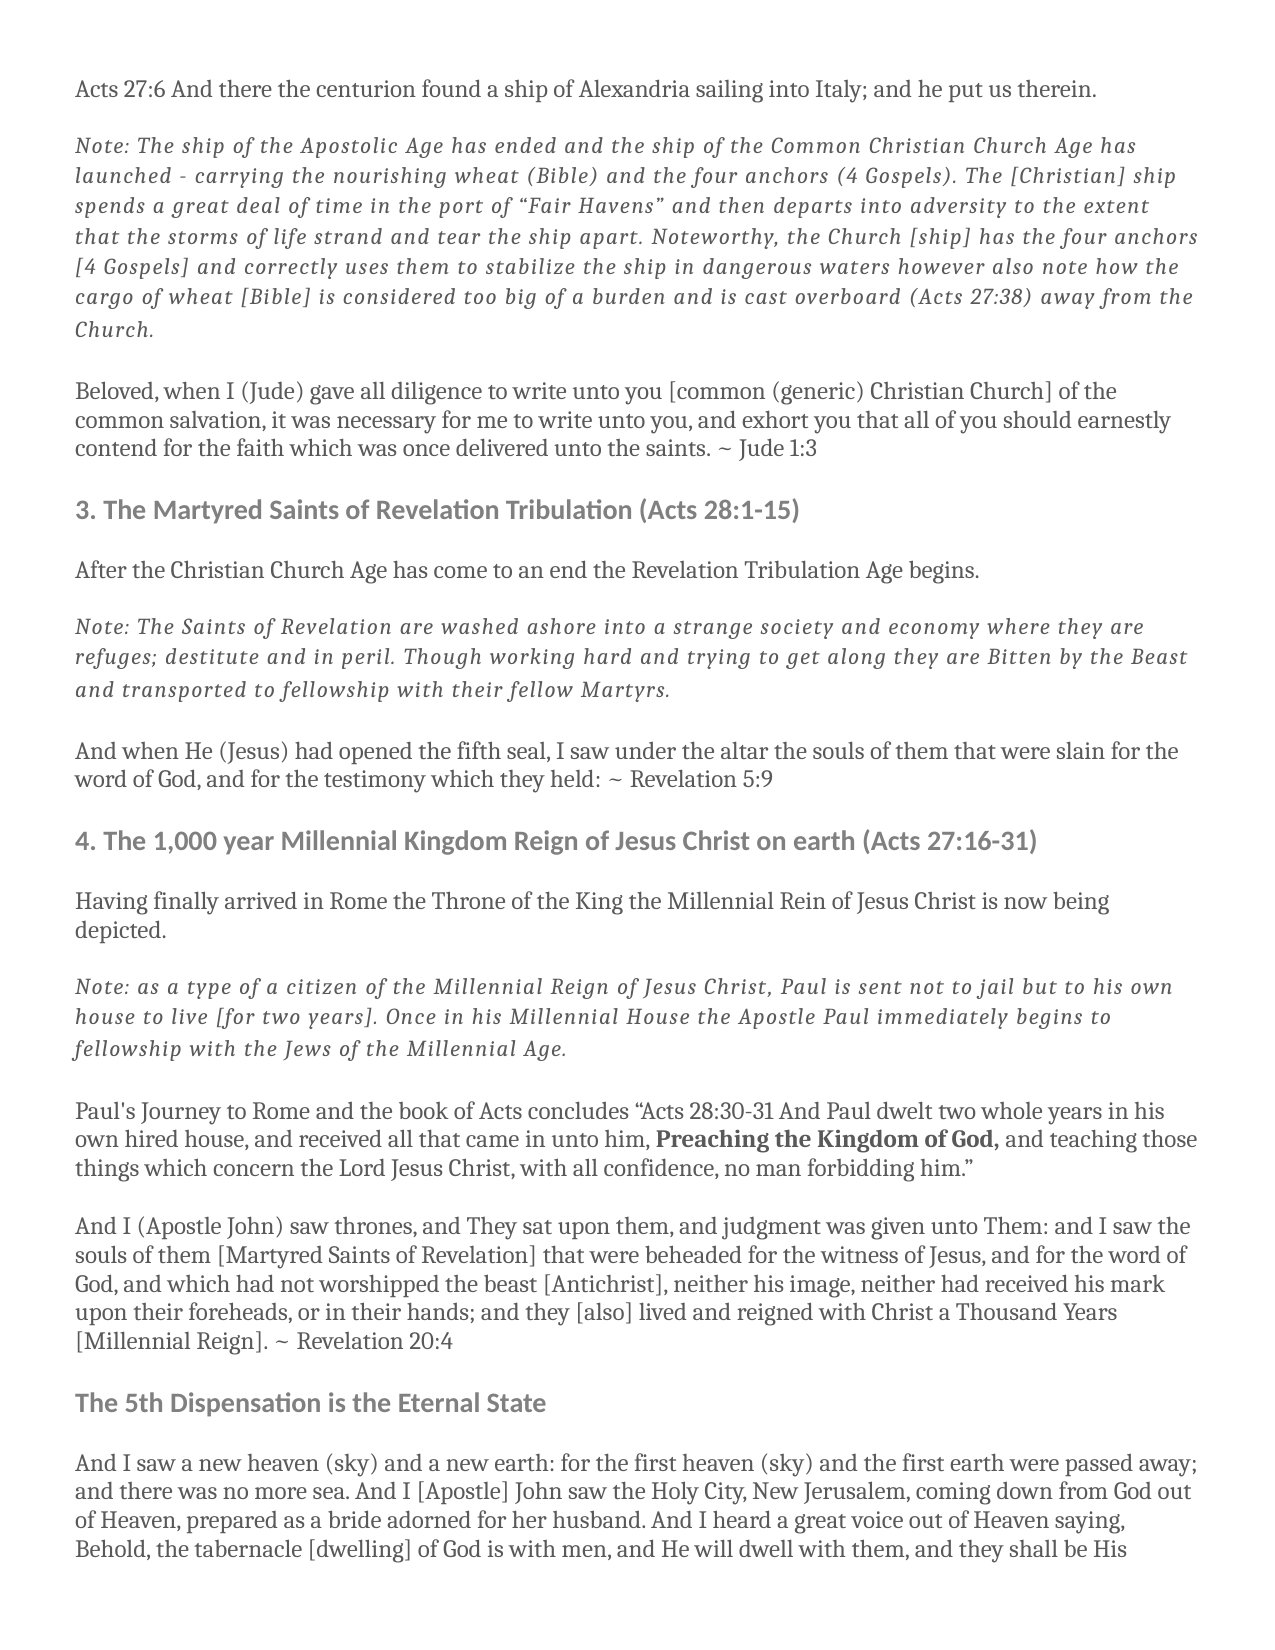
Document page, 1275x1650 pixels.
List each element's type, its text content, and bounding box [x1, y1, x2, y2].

subtitle Note: The Saints of Revelation are washed ashore into a strange society and economy where they are refuges; destitute and in peril. Though working hard and trying to get along they are Bitten by the Beast and transported to fellowship with their fellow Martyrs. [75, 614, 1200, 703]
subtitle 3. The Martyred Saints of Revelation Tribulation (Acts 28:1-15) [75, 492, 1200, 527]
text And I saw a new heaven (sky) and a new earth: for the first heaven (sky) and the first earth were passed away; and there was no more sea. And I [Apostle] John saw the Holy City, New Jerusalem, coming down from God out of Heaven, prepared as a bride adorned for her husband. And I heard a great voice out of Heaven saying, Behold, the tabernacle [dwelling] of God is with men, and He will dwell with them, and they shall be His [75, 1448, 1200, 1563]
subtitle Note: as a type of a citizen of the Millennial Reign of Jesus Christ, Paul is sent not to jail but to his own house to live [for two years]. Once in his Millennial House the Apostle Paul immediately begins to fellowship with the Jews of the Millennial Age. [75, 973, 1200, 1063]
text Beloved, when I (Jude) gave all diligence to write unto you [common (generic) Christian Church] of the common salvation, it was necessary for me to write unto you, and exhort you that all of you should earnestly contend for the faith which was once delivered unto the saints. ~ Jude 1:3 [75, 377, 1200, 463]
text Acts 27:6 And there the centurion found a ship of Alexandria sailing into Italy; and he put us therein. [75, 75, 1200, 104]
text Paul's Journey to Rome and the book of Acts concludes “Acts 28:30-31 And Paul dwelt two whole years in his own hired house, and received all that came in unto him, Preaching the Kingdom of God, and teaching those things which concern the Lord Jesus Christ, with all confidence, no man forbidding him.” [75, 1097, 1200, 1183]
subtitle The 5th Dispensation is the Eternal State [75, 1385, 1200, 1419]
text After the Christian Church Age has come to an end the Revelation Tribulation Age begins. [75, 556, 1200, 584]
text And when He (Jesus) had opened the fifth seal, I saw under the altar the souls of them that were slain for the word of God, and for the testimony which they held: ~ Revelation 5:9 [75, 737, 1200, 794]
subtitle Note: The ship of the Apostolic Age has ended and the ship of the Common Christian Church Age has launched - carrying the nourishing wheat (Bible) and the four anchors (4 Gospels). The [Christian] ship spends a great deal of time in the port of “Fair Havens” and then departs into adversity to the extent that the storms of life strand and tear the ship apart. Noteworthy, the Church [ship] has the four anchors [4 Gospels] and correctly uses them to stabilize the ship in dangerous waters however also note how the cargo of wheat [Bible] is considered too big of a burden and is cast overboard (Acts 27:38) away from the Church. [75, 133, 1200, 343]
text Having finally arrived in Rome the Throne of the King the Millennial Rein of Jesus Christ is now being depicted. [75, 887, 1200, 944]
subtitle 4. The 1,000 year Millennial Kingdom Reign of Jesus Christ on earth (Acts 27:16-31) [75, 823, 1200, 858]
text And I (Apostle John) saw thrones, and They sat upon them, and judgment was given unto Them: and I saw the souls of them [Martyred Saints of Revelation] that were beheaded for the witness of Jesus, and for the word of God, and which had not worshipped the beast [Antichrist], neither his image, neither had received his mark upon their foreheads, or in their hands; and they [also] lived and reigned with Christ a Thousand Years [Millennial Reign]. ~ Revelation 20:4 [75, 1212, 1200, 1356]
